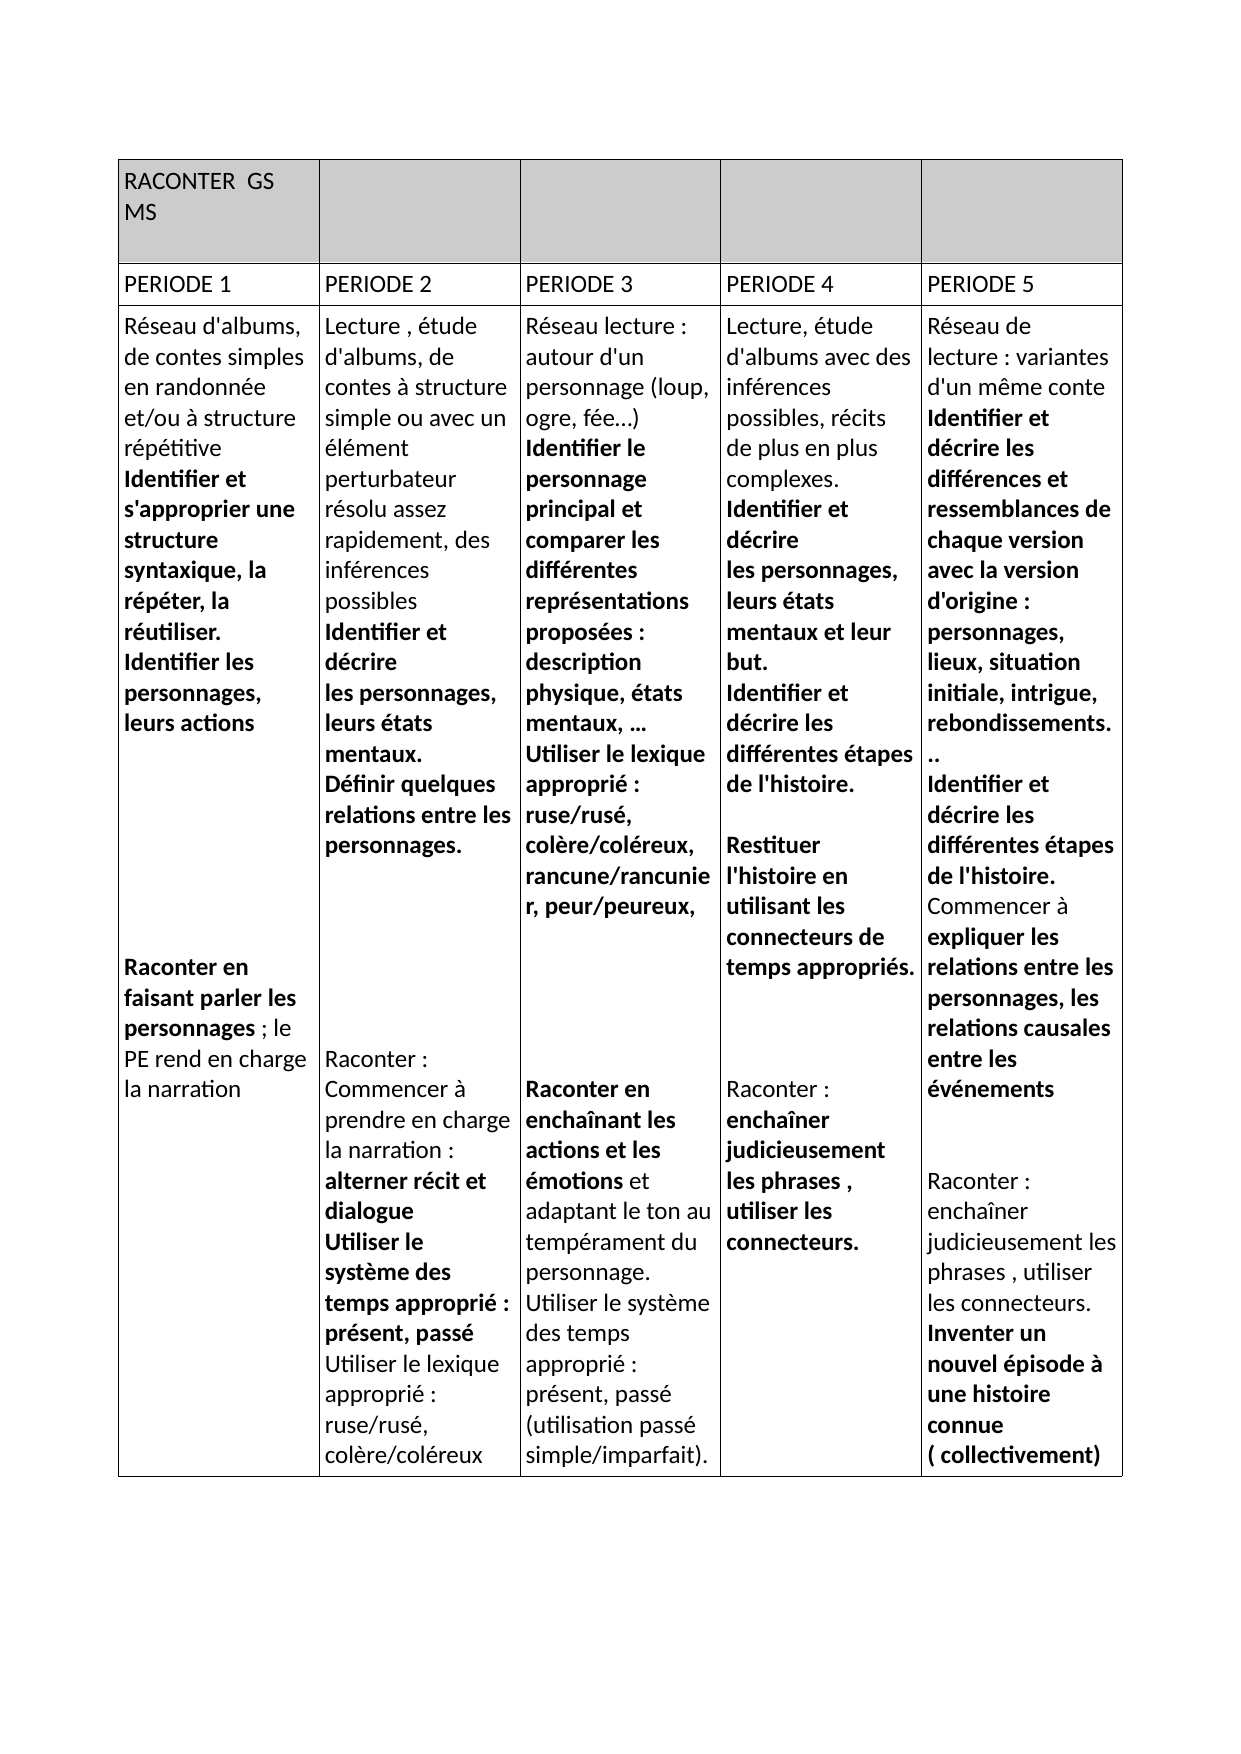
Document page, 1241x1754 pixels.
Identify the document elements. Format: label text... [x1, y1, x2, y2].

table_cell Réseau de lecture : variantes d'un même conte Identifier et décrire les différences et ressemblances de chaque version avec la version d'origine : personnages, lieux, situation initiale, intrigue, rebondissements... Identifier et décrire les différentes étapes de l'histoire. Commencer à expliquer les relations entre les personnages, les relations causales entre les événements Raconter : enchaîner judicieusement les phrases , utiliser les connecteurs. Inventer un nouvel épisode à une histoire connue ( collectivement) [922, 306, 1122, 1476]
table_cell PERIODE 1 [119, 264, 319, 304]
table_header [521, 160, 720, 262]
table_header [320, 160, 520, 262]
table_cell Lecture , étude d'albums, de contes à structure simple ou avec un élément perturbateur résolu assez rapidement, des inférences possibles Identifier et décrire les personnages, leurs états mentaux. Définir quelques relations entre les personnages. Raconter : Commencer à prendre en charge la narration : alterner récit et dialogue Utiliser le système des temps approprié : présent, passé Utiliser le lexique approprié : ruse/rusé, colère/coléreux [320, 306, 520, 1476]
table_cell Réseau d'albums, de contes simples en randonnée et/ou à structure répétitive Identifier et s'approprier une structure syntaxique, la répéter, la réutiliser. Identifier les personnages, leurs actions Raconter en faisant parler les personnages ; le PE rend en charge la narration [119, 306, 319, 1476]
table_header RACONTER GS MS [119, 160, 319, 262]
table_cell PERIODE 5 [922, 264, 1122, 304]
table_cell Lecture, étude d'albums avec des inférences possibles, récits de plus en plus complexes. Identifier et décrire les personnages, leurs états mentaux et leur but. Identifier et décrire les différentes étapes de l'histoire. Restituer l'histoire en utilisant les connecteurs de temps appropriés. Raconter : enchaîner judicieusement les phrases , utiliser les connecteurs. [721, 306, 921, 1476]
table_header [721, 160, 921, 262]
table_header [922, 160, 1122, 262]
table_cell PERIODE 3 [521, 264, 720, 304]
table_cell PERIODE 4 [721, 264, 921, 304]
table_cell PERIODE 2 [320, 264, 520, 304]
table_cell Réseau lecture : autour d'un personnage (loup, ogre, fée…) Identifier le personnage principal et comparer les différentes représentations proposées : description physique, états mentaux, …Utiliser le lexique approprié : ruse/rusé, colère/coléreux, rancune/rancunier, peur/peureux, Raconter en enchaînant les actions et les émotions et adaptant le ton au tempérament du personnage. Utiliser le système des temps approprié : présent, passé (utilisation passé simple/imparfait). [521, 306, 720, 1476]
